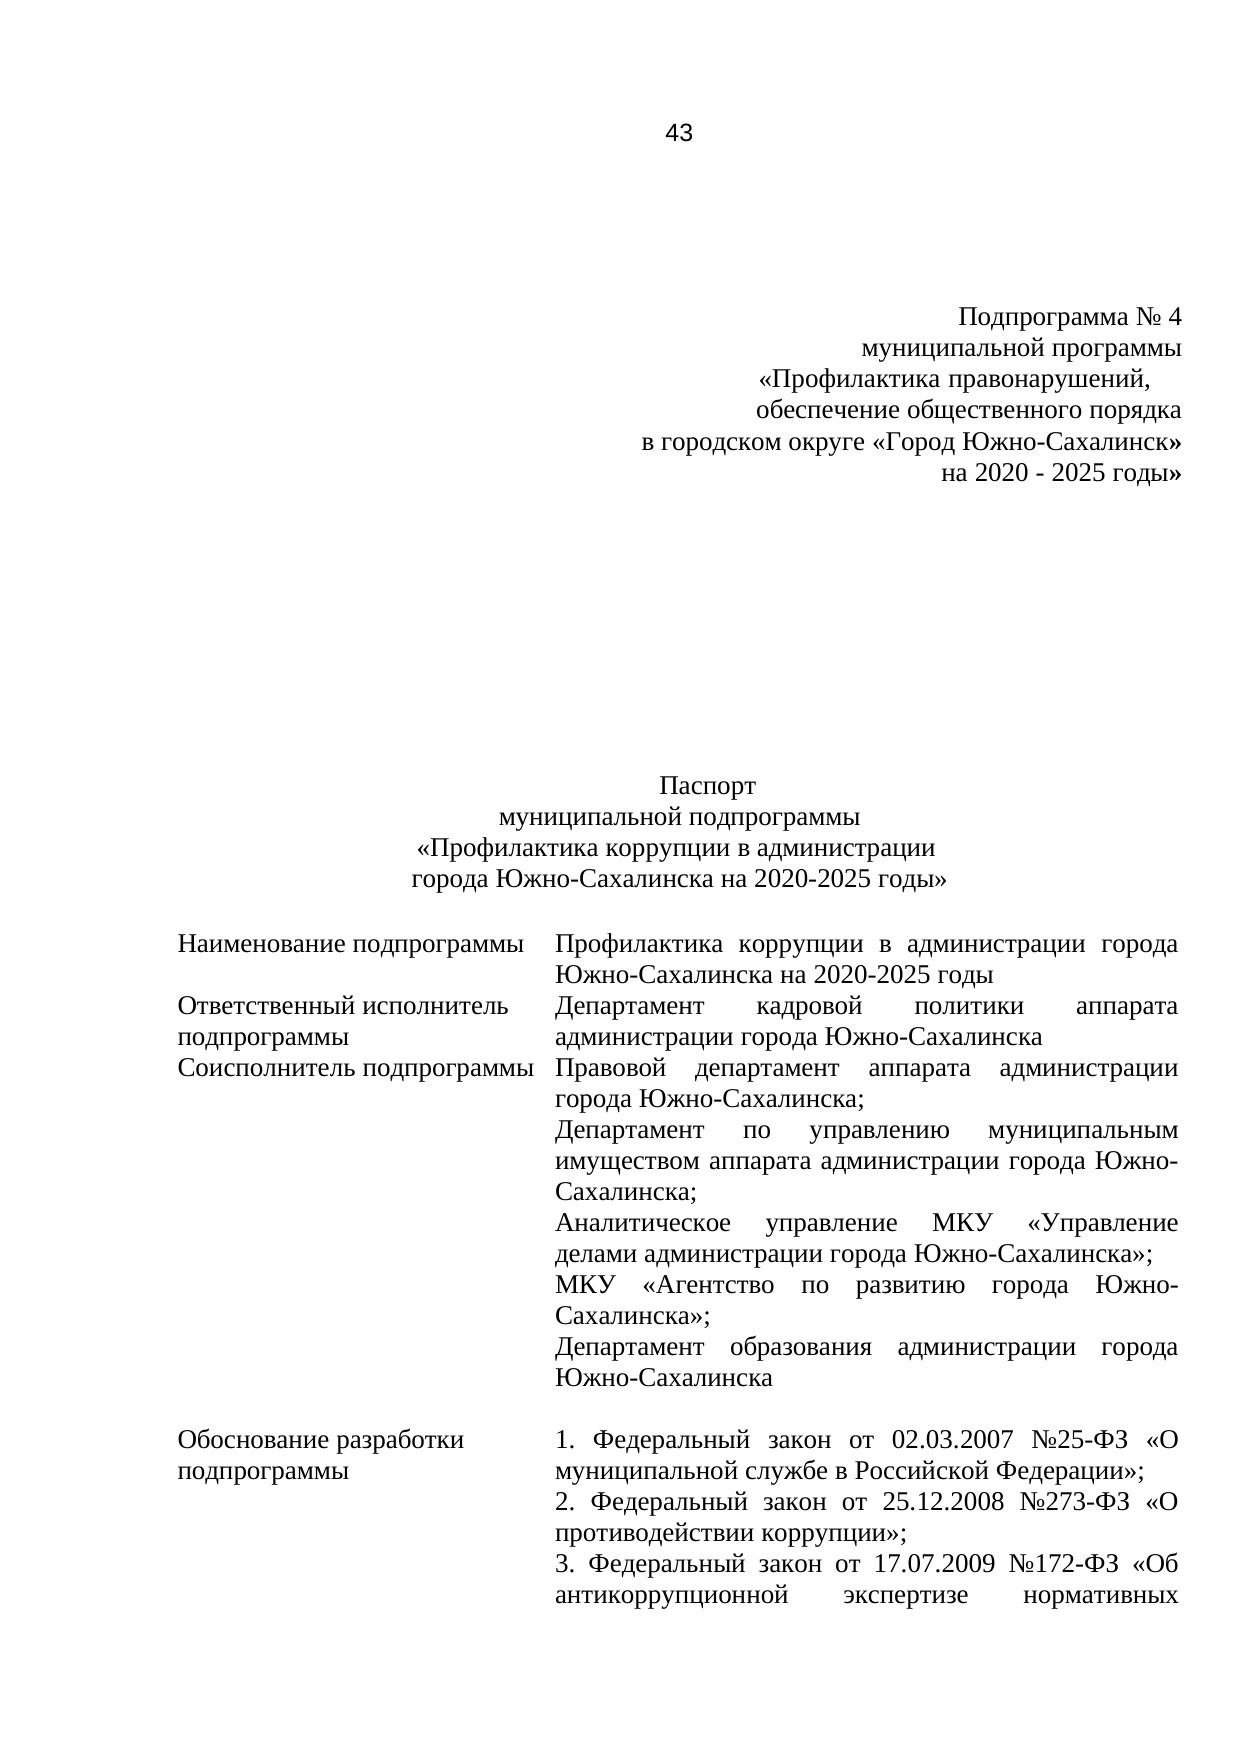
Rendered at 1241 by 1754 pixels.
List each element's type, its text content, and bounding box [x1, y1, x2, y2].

table_cell Обоснование разработки подпрограммы [176, 1424, 554, 1610]
table_cell 1. Федеральный закон от 02.03.2007 №25-ФЗ «О муниципальной службе в Российской Федерации»; 2. Федеральный закон от 25.12.2008 №273-ФЗ «О противодействии коррупции»; 3. Федеральный закон от 17.07.2009 №172-ФЗ «Об антикоррупционной экспертизе нормативных [554, 1424, 1180, 1610]
table_cell Ответственный исполнитель подпрограммы [176, 989, 554, 1051]
text Подпрограмма № 4 [177, 301, 1182, 332]
text Паспорт [177, 769, 1182, 800]
table_header Профилактика коррупции в администрации города Южно-Сахалинска на 2020-2025 годы [554, 927, 1180, 989]
text «Профилактика коррупции в администрации [177, 831, 1182, 862]
table_cell Правовой департамент аппарата администрации города Южно-Сахалинска; Департамент по управлению муниципальным имуществом аппарата администрации города Южно-Сахалинска; Аналитическое управление МКУ «Управление делами администрации города Южно-Сахалинска»; МКУ «Агентство по развитию города Южно-Сахалинска»; Департамент образования администрации города Южно-Сахалинска [554, 1051, 1180, 1424]
text муниципальной подпрограммы [177, 800, 1182, 831]
text муниципальной программы [177, 332, 1182, 363]
text в городском округе «Город Южно-Сахалинск» [177, 425, 1182, 456]
text «Профилактика правонарушений, обеспечение общественного порядка [177, 363, 1182, 425]
table_cell Соисполнитель подпрограммы [176, 1051, 554, 1424]
table_cell Департамент кадровой политики аппарата администрации города Южно-Сахалинска [554, 989, 1180, 1051]
table_header Наименование подпрограммы [176, 927, 554, 989]
text на 2020 - 2025 годы» [177, 456, 1182, 487]
text города Южно-Сахалинска на 2020-2025 годы» [177, 862, 1182, 893]
